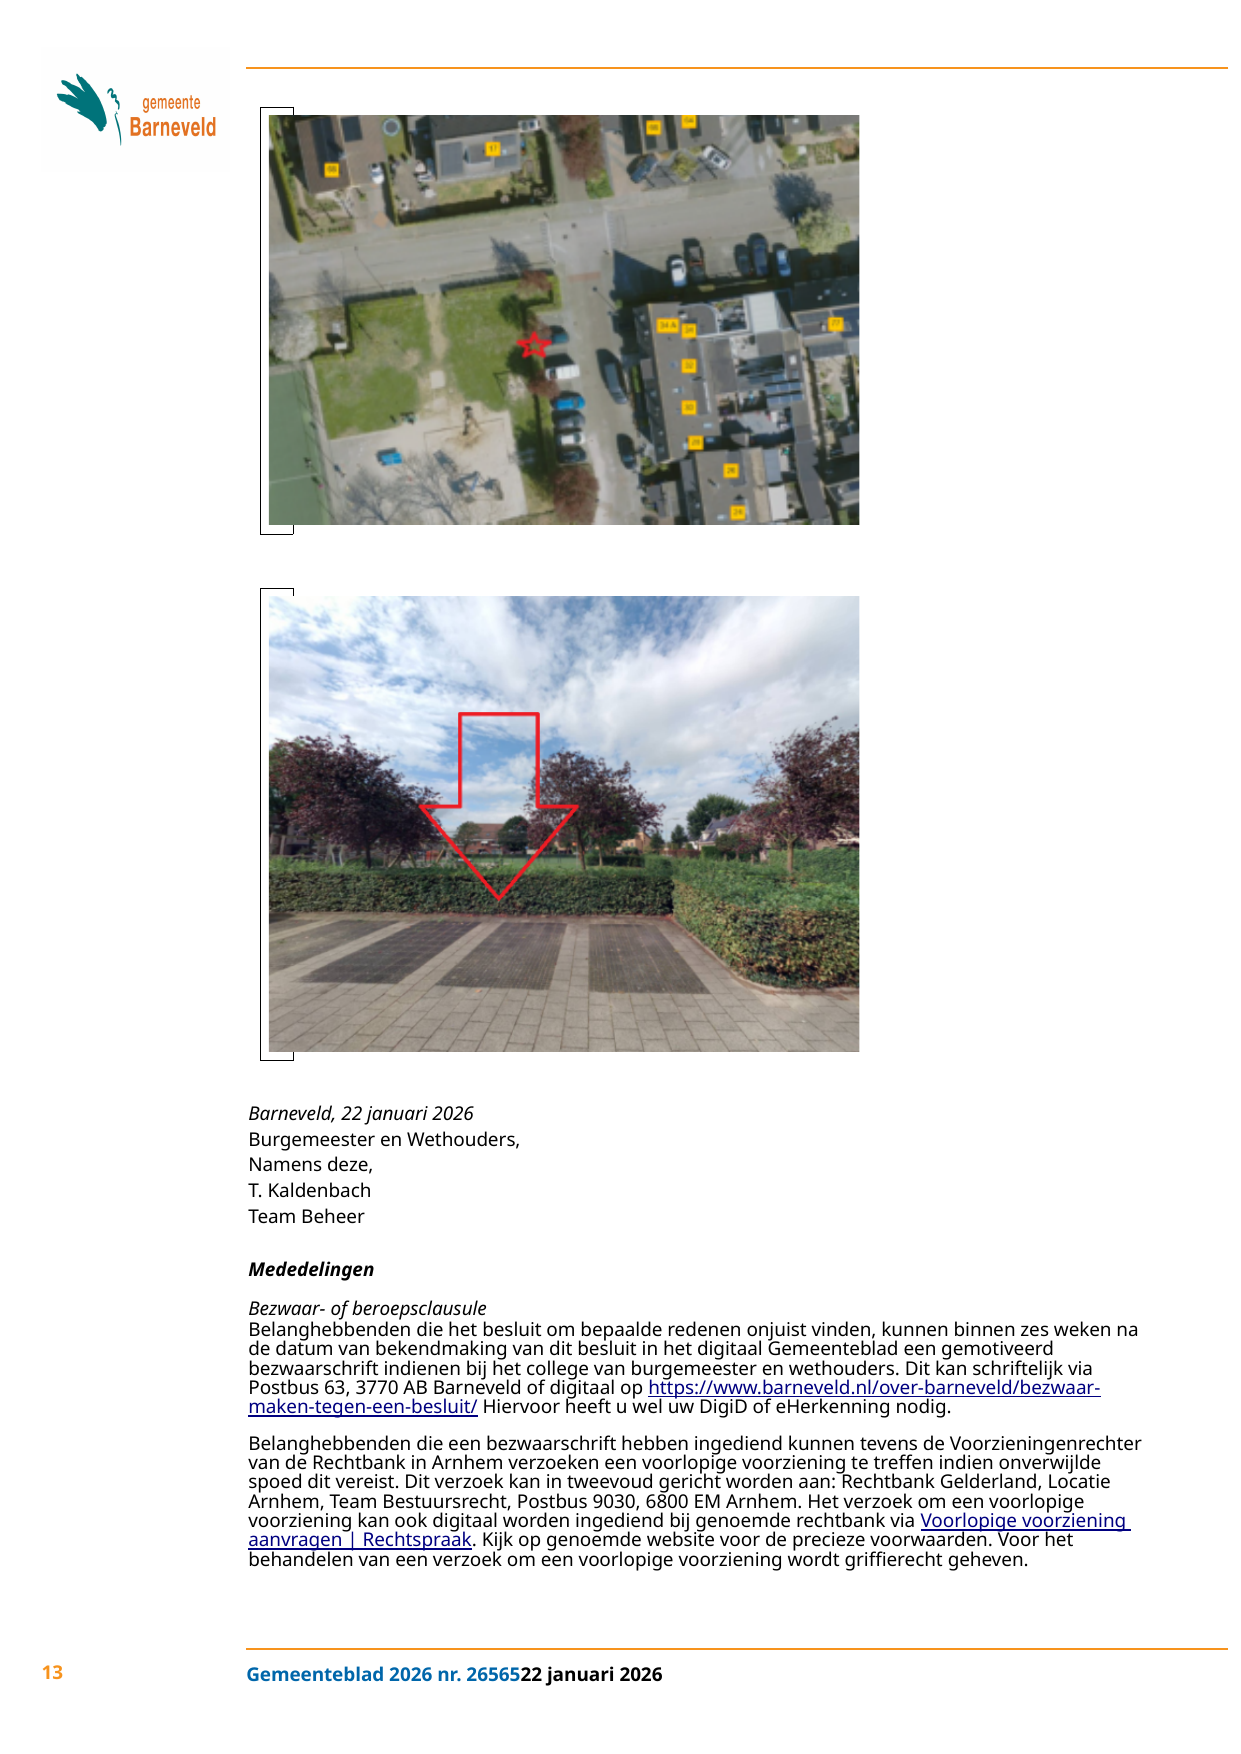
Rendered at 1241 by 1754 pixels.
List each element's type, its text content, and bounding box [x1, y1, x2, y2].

text Team Beheer [248, 1203, 1152, 1229]
picture [268, 596, 860, 1052]
text Namens deze, [248, 1152, 1152, 1177]
text Belanghebbenden die het besluit om bepaalde redenen onjuist vinden, kunnen binnen zes weken na de datum van bekendmaking van dit besluit in het digitaal Gemeenteblad een gemotiveerd bezwaarschrift indienen bij het college van burgemeester en wethouders. Dit kan schriftelijk via Postbus 63, 3770 AB Barneveld of digitaal op https://www.barneveld.nl/over-barneveld/bezwaar-maken-tegen-een-besluit/ Hiervoor heeft u wel uw DigiD of eHerkenning nodig. [248, 1321, 1152, 1417]
picture [268, 115, 860, 525]
text Bezwaar- of beroepsclausule [248, 1295, 1152, 1321]
text Belanghebbenden die een bezwaarschrift hebben ingediend kunnen tevens de Voorzieningenrechter van de Rechtbank in Arnhem verzoeken een voorlopige voorziening te treffen indien onverwijlde spoed dit vereist. Dit verzoek kan in tweevoud gericht worden aan: Rechtbank Gelderland, Locatie Arnhem, Team Bestuursrecht, Postbus 9030, 6800 EM Arnhem. Het verzoek om een voorlopige voorziening kan ook digitaal worden ingediend bij genoemde rechtbank via Voorlopige voorziening aanvragen | Rechtspraak. Kijk op genoemde website voor de precieze voorwaarden. Voor het behandelen van een verzoek om een voorlopige voorziening wordt griffierecht geheven. [248, 1435, 1152, 1570]
text T. Kaldenbach [248, 1177, 1152, 1203]
picture [41, 47, 231, 172]
text Mededelingen [248, 1256, 1152, 1282]
text Burgemeester en Wethouders, [248, 1126, 1152, 1152]
text Barneveld, 22 januari 2026 [248, 1100, 1152, 1126]
